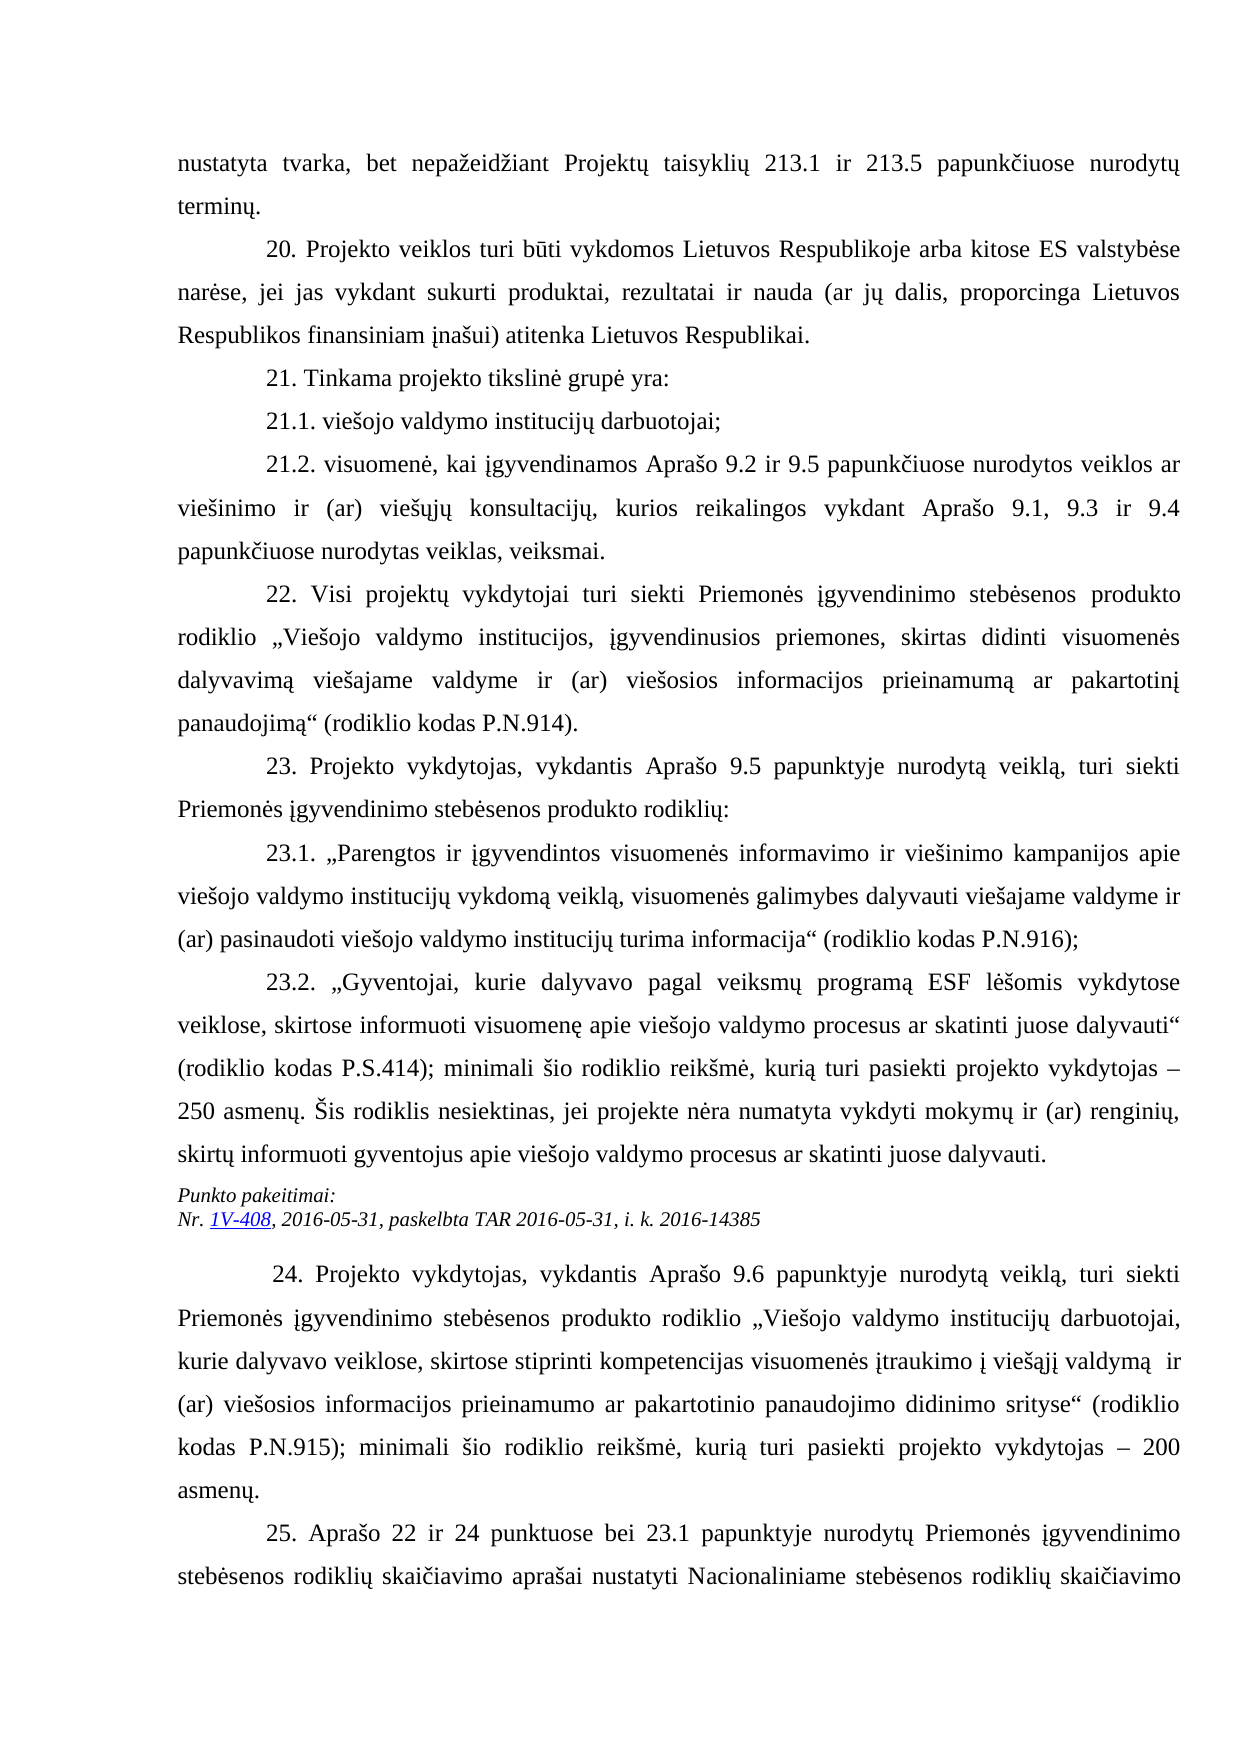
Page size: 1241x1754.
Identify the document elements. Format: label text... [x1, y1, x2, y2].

text Nr. 1V-408, 2016-05-31, paskelbta TAR 2016-05-31, i. k. 2016-14385 [177, 1207, 1181, 1231]
text 20. Projekto veiklos turi būti vykdomos Lietuvos Respublikoje arba kitose ES valstybėse narėse, jei jas vykdant sukurti produktai, rezultatai ir nauda (ar jų dalis, proporcinga Lietuvos Respublikos finansiniam įnašui) atitenka Lietuvos Respublikai. [177, 234, 1181, 349]
text 21.2. visuomenė, kai įgyvendinamos Aprašo 9.2 ir 9.5 papunkčiuose nurodytos veiklos ar viešinimo ir (ar) viešųjų konsultacijų, kurios reikalingos vykdant Aprašo 9.1, 9.3 ir 9.4 papunkčiuose nurodytas veiklas, veiksmai. [177, 449, 1181, 564]
text nustatyta tvarka, bet nepažeidžiant Projektų taisyklių 213.1 ir 213.5 papunkčiuose nurodytų terminų. [177, 148, 1181, 219]
text 23.1. „Parengtos ir įgyvendintos visuomenės informavimo ir viešinimo kampanijos apie viešojo valdymo institucijų vykdomą veiklą, visuomenės galimybes dalyvauti viešajame valdyme ir (ar) pasinaudoti viešojo valdymo institucijų turima informacija“ (rodiklio kodas P.N.916); [177, 838, 1181, 953]
text 21.1. viešojo valdymo institucijų darbuotojai; [177, 406, 1181, 435]
text 23.2. „Gyventojai, kurie dalyvavo pagal veiksmų programą ESF lėšomis vykdytose veiklose, skirtose informuoti visuomenę apie viešojo valdymo procesus ar skatinti juose dalyvauti“ (rodiklio kodas P.S.414); minimali šio rodiklio reikšmė, kurią turi pasiekti projekto vykdytojas – 250 asmenų. Šis rodiklis nesiektinas, jei projekte nėra numatyta vykdyti mokymų ir (ar) renginių, skirtų informuoti gyventojus apie viešojo valdymo procesus ar skatinti juose dalyvauti. [177, 967, 1181, 1168]
text 25. Aprašo 22 ir 24 punktuose bei 23.1 papunktyje nurodytų Priemonės įgyvendinimo stebėsenos rodiklių skaičiavimo aprašai nustatyti Nacionaliniame stebėsenos rodiklių skaičiavimo [177, 1518, 1181, 1590]
text 22. Visi projektų vykdytojai turi siekti Priemonės įgyvendinimo stebėsenos produkto rodiklio „Viešojo valdymo institucijos, įgyvendinusios priemones, skirtas didinti visuomenės dalyvavimą viešajame valdyme ir (ar) viešosios informacijos prieinamumą ar pakartotinį panaudojimą“ (rodiklio kodas P.N.914). [177, 579, 1181, 737]
text 23. Projekto vykdytojas, vykdantis Aprašo 9.5 papunktyje nurodytą veiklą, turi siekti Priemonės įgyvendinimo stebėsenos produkto rodiklių: [177, 751, 1181, 823]
text 24. Projekto vykdytojas, vykdantis Aprašo 9.6 papunktyje nurodytą veiklą, turi siekti Priemonės įgyvendinimo stebėsenos produkto rodiklio „Viešojo valdymo institucijų darbuotojai, kurie dalyvavo veiklose, skirtose stiprinti kompetencijas visuomenės įtraukimo į viešąjį valdymą ir (ar) viešosios informacijos prieinamumo ar pakartotinio panaudojimo didinimo srityse“ (rodiklio kodas P.N.915); minimali šio rodiklio reikšmė, kurią turi pasiekti projekto vykdytojas – 200 asmenų. [177, 1259, 1181, 1504]
text Punkto pakeitimai: [177, 1183, 1181, 1207]
text 21. Tinkama projekto tikslinė grupė yra: [177, 363, 1181, 392]
